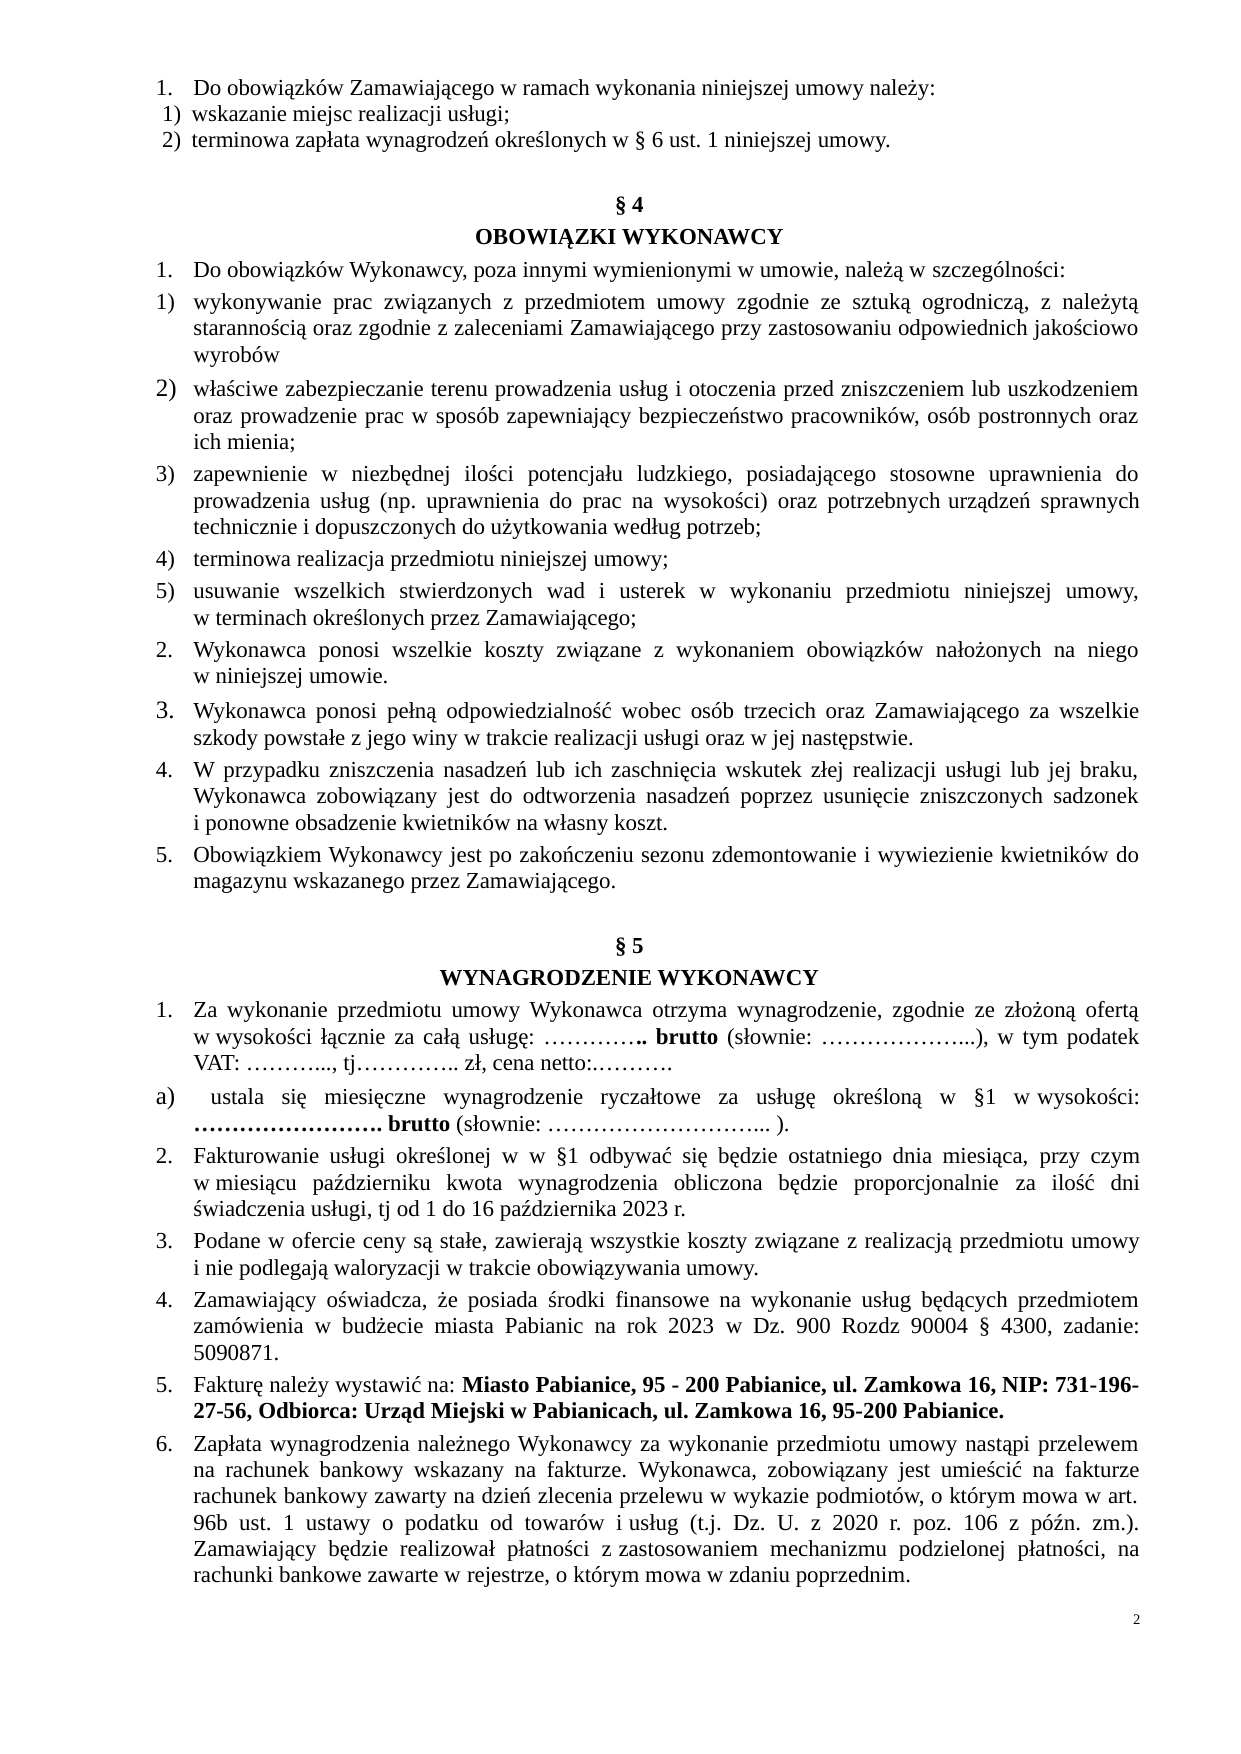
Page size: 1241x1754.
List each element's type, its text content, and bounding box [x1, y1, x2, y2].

list wykonywanie prac związanych z przedmiotem umowy zgodnie ze sztuką ogrodniczą, z należytą starannością oraz zgodnie z zaleceniami Zamawiającego przy zastosowaniu odpowiednich jakościowo wyrobów [156, 288, 1140, 367]
list Zapłata wynagrodzenia należnego Wykonawcy za wykonanie przedmiotu umowy nastąpi przelewem na rachunek bankowy wskazany na fakturze. Wykonawca, zobowiązany jest umieścić na fakturze rachunek bankowy zawarty na dzień zlecenia przelewu w wykazie podmiotów, o którym mowa w art. 96b ust. 1 ustawy o podatku od towarów i usług (t.j. Dz. U. z 2020 r. poz. 106 z późn. zm.). Zamawiający będzie realizował płatności z zastosowaniem mechanizmu podzielonej płatności, na rachunki bankowe zawarte w rejestrze, o którym mowa w zdaniu poprzednim. [156, 1430, 1140, 1588]
list Wykonawca ponosi pełną odpowiedzialność wobec osób trzecich oraz Zamawiającego za wszelkie szkody powstałe z jego winy w trakcie realizacji usługi oraz w jej następstwie. [156, 695, 1140, 750]
list W przypadku zniszczenia nasadzeń lub ich zaschnięcia wskutek złej realizacji usługi lub jej braku, Wykonawca zobowiązany jest do odtworzenia nasadzeń poprzez usunięcie zniszczonych sadzonek i ponowne obsadzenie kwietników na własny koszt. [156, 756, 1140, 835]
list Wykonawca ponosi wszelkie koszty związane z wykonaniem obowiązków nałożonych na niego w niniejszej umowie. [156, 636, 1140, 689]
list wskazanie miejsc realizacji usługi; [162, 100, 1140, 126]
list Za wykonanie przedmiotu umowy Wykonawca otrzyma wynagrodzenie, zgodnie ze złożoną ofertą w wysokości łącznie za całą usługę: ………….. brutto (słownie: ………………...), w tym podatek VAT: ………..., tj………….. zł, cena netto:.………. [156, 996, 1140, 1076]
list właściwe zabezpieczanie terenu prowadzenia usług i otoczenia przed zniszczeniem lub uszkodzeniem oraz prowadzenie prac w sposób zapewniający bezpieczeństwo pracowników, osób postronnych oraz ich mienia; [156, 373, 1140, 454]
list Zamawiający oświadcza, że posiada środki finansowe na wykonanie usług będących przedmiotem zamówienia w budżecie miasta Pabianic na rok 2023 w Dz. 900 Rozdz 90004 § 4300, zadanie: 5090871. [156, 1286, 1140, 1365]
text OBOWIĄZKI WYKONAWCY [118, 223, 1140, 250]
list Podane w ofercie ceny są stałe, zawierają wszystkie koszty związane z realizacją przedmiotu umowy i nie podlegają waloryzacji w trakcie obowiązywania umowy. [156, 1227, 1140, 1280]
list Do obowiązków Wykonawcy, poza innymi wymienionymi w umowie, należą w szczególności: [156, 256, 1140, 282]
list terminowa realizacja przedmiotu niniejszej umowy; [156, 545, 1140, 572]
list zapewnienie w niezbędnej ilości potencjału ludzkiego, posiadającego stosowne uprawnienia do prowadzenia usług (np. uprawnienia do prac na wysokości) oraz potrzebnych urządzeń sprawnych technicznie i dopuszczonych do użytkowania według potrzeb; [156, 460, 1140, 539]
list ustala się miesięczne wynagrodzenie ryczałtowe za usługę określoną w §1 w wysokości: ……………………. brutto (słownie: ………………………... ). [156, 1081, 1140, 1137]
list Do obowiązków Zamawiającego w ramach wykonania niniejszej umowy należy: [156, 74, 1140, 100]
list Obowiązkiem Wykonawcy jest po zakończeniu sezonu zdemontowanie i wywiezienie kwietników do magazynu wskazanego przez Zamawiającego. [156, 841, 1140, 894]
text § 5 [118, 932, 1140, 958]
text WYNAGRODZENIE WYKONAWCY [118, 964, 1140, 991]
list Fakturę należy wystawić na: Miasto Pabianice, 95 - 200 Pabianice, ul. Zamkowa 16, NIP: 731-196-27-56, Odbiorca: Urząd Miejski w Pabianicach, ul. Zamkowa 16, 95-200 Pabianice. [156, 1371, 1140, 1424]
text § 4 [118, 191, 1140, 217]
list Fakturowanie usługi określonej w w §1 odbywać się będzie ostatniego dnia miesiąca, przy czym w miesiącu październiku kwota wynagrodzenia obliczona będzie proporcjonalnie za ilość dni świadczenia usługi, tj od 1 do 16 października 2023 r. [156, 1142, 1140, 1222]
list terminowa zapłata wynagrodzeń określonych w § 6 ust. 1 niniejszej umowy. [162, 126, 1140, 153]
list usuwanie wszelkich stwierdzonych wad i usterek w wykonaniu przedmiotu niniejszej umowy, w terminach określonych przez Zamawiającego; [156, 578, 1140, 630]
